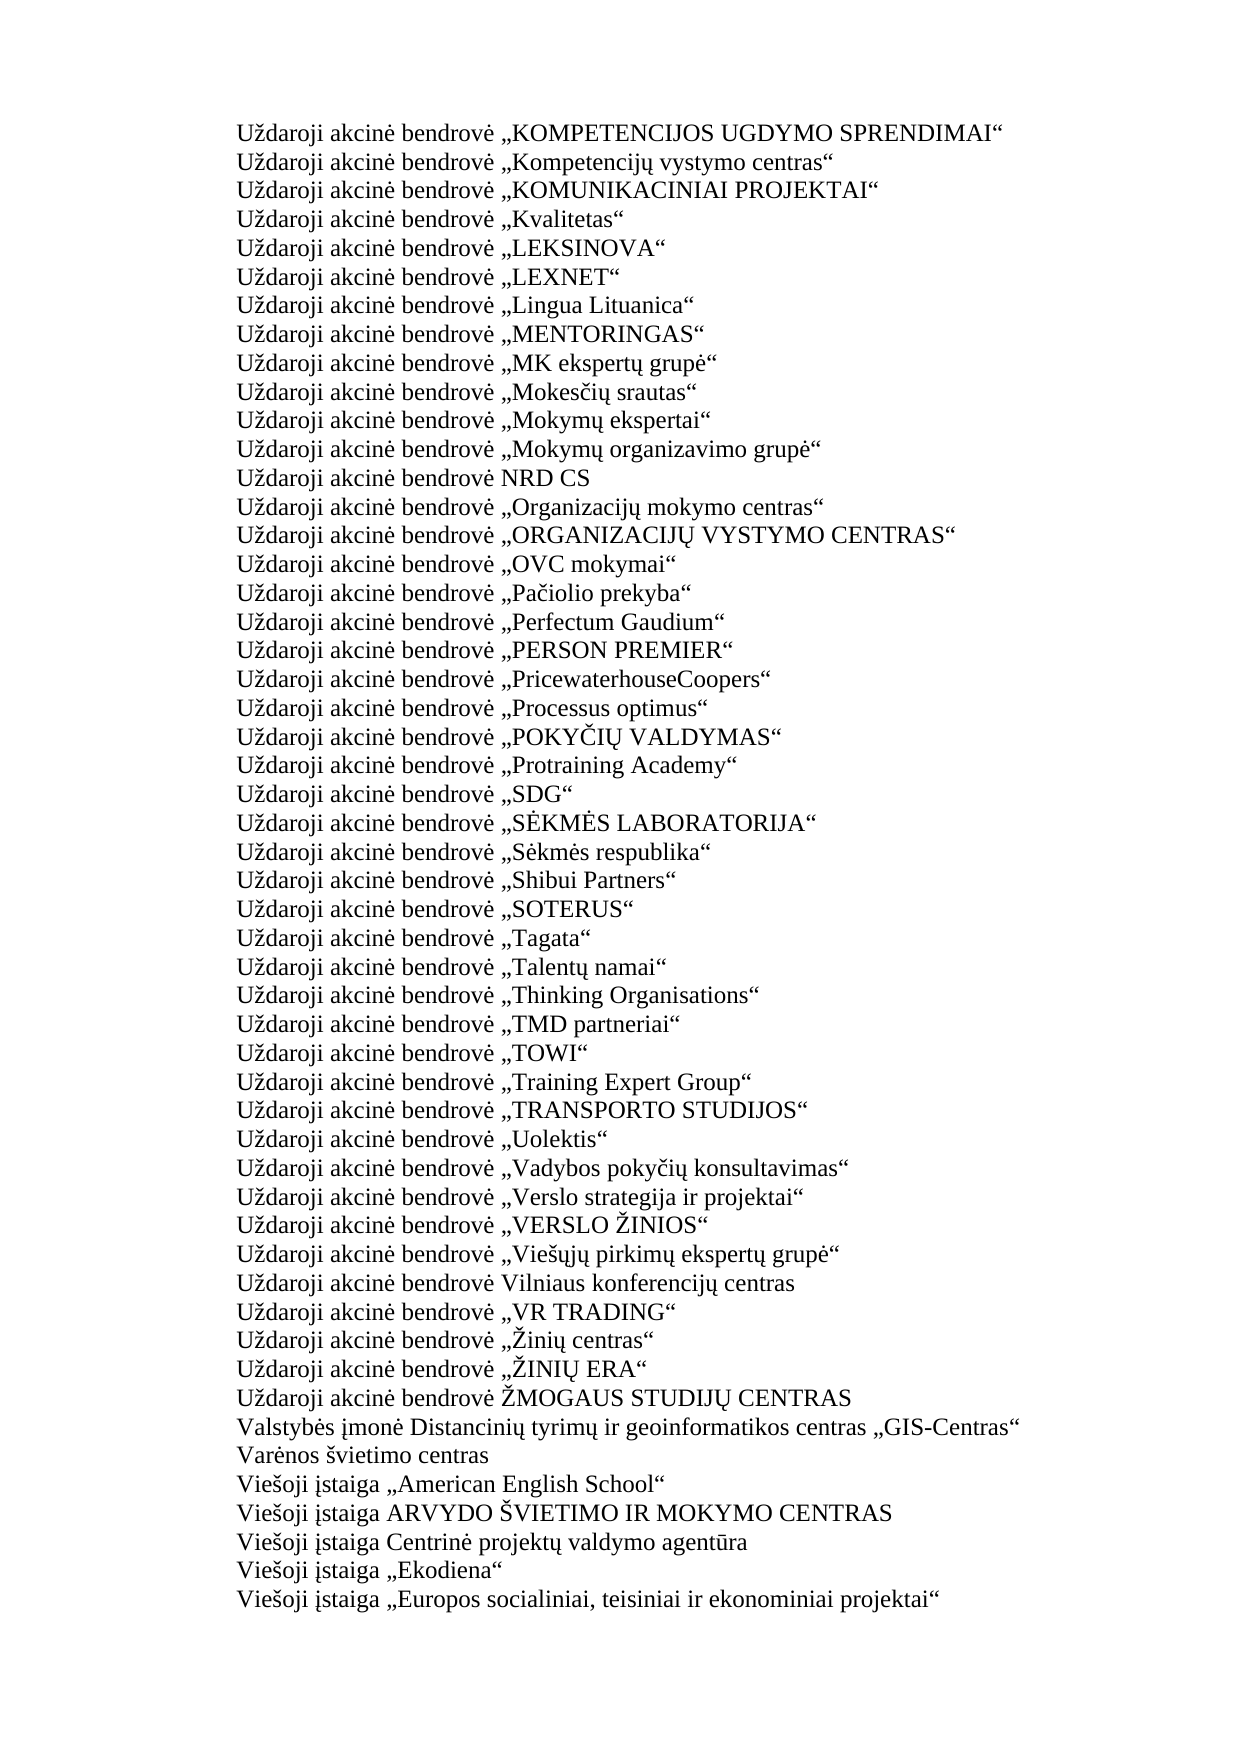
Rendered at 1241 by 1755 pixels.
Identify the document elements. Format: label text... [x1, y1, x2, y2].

text Uždaroji akcinė bendrovė „Sėkmės respublika“ [177, 837, 1122, 866]
text Uždaroji akcinė bendrovė „Talentų namai“ [177, 952, 1122, 981]
text Viešoji įstaiga „American English School“ [177, 1469, 1122, 1498]
text Uždaroji akcinė bendrovė „TMD partneriai“ [177, 1009, 1122, 1038]
text Uždaroji akcinė bendrovė „Processus optimus“ [177, 693, 1122, 722]
text Viešoji įstaiga „Ekodiena“ [177, 1556, 1122, 1584]
text Uždaroji akcinė bendrovė „SDG“ [177, 779, 1122, 808]
text Uždaroji akcinė bendrovė „SĖKMĖS LABORATORIJA“ [177, 808, 1122, 837]
text Uždaroji akcinė bendrovė „LEKSINOVA“ [177, 233, 1122, 262]
text Uždaroji akcinė bendrovė „Mokymų ekspertai“ [177, 406, 1122, 434]
text Uždaroji akcinė bendrovė „Lingua Lituanica“ [177, 291, 1122, 319]
text Uždaroji akcinė bendrovė „Protraining Academy“ [177, 751, 1122, 779]
text Viešoji įstaiga ARVYDO ŠVIETIMO IR MOKYMO CENTRAS [177, 1498, 1122, 1527]
text Uždaroji akcinė bendrovė „KOMPETENCIJOS UGDYMO SPRENDIMAI“ [177, 118, 1122, 147]
text Uždaroji akcinė bendrovė „Shibui Partners“ [177, 866, 1122, 894]
text Uždaroji akcinė bendrovė „Pačiolio prekyba“ [177, 578, 1122, 607]
text Uždaroji akcinė bendrovė „ŽINIŲ ERA“ [177, 1354, 1122, 1383]
text Uždaroji akcinė bendrovė „OVC mokymai“ [177, 549, 1122, 578]
text Uždaroji akcinė bendrovė „Vadybos pokyčių konsultavimas“ [177, 1153, 1122, 1182]
text Uždaroji akcinė bendrovė „Tagata“ [177, 923, 1122, 952]
text Uždaroji akcinė bendrovė „Žinių centras“ [177, 1326, 1122, 1354]
text Uždaroji akcinė bendrovė ŽMOGAUS STUDIJŲ CENTRAS [177, 1383, 1122, 1412]
text Viešoji įstaiga „Europos socialiniai, teisiniai ir ekonominiai projektai“ [177, 1584, 1122, 1613]
text Uždaroji akcinė bendrovė „Kompetencijų vystymo centras“ [177, 147, 1122, 176]
text Uždaroji akcinė bendrovė „SOTERUS“ [177, 894, 1122, 923]
text Uždaroji akcinė bendrovė „POKYČIŲ VALDYMAS“ [177, 722, 1122, 751]
text Uždaroji akcinė bendrovė „PricewaterhouseCoopers“ [177, 664, 1122, 693]
text Uždaroji akcinė bendrovė „Verslo strategija ir projektai“ [177, 1182, 1122, 1211]
text Uždaroji akcinė bendrovė „PERSON PREMIER“ [177, 636, 1122, 664]
text Uždaroji akcinė bendrovė „MK ekspertų grupė“ [177, 348, 1122, 377]
text Uždaroji akcinė bendrovė „TRANSPORTO STUDIJOS“ [177, 1096, 1122, 1124]
text Uždaroji akcinė bendrovė „Perfectum Gaudium“ [177, 607, 1122, 636]
text Uždaroji akcinė bendrovė „KOMUNIKACINIAI PROJEKTAI“ [177, 176, 1122, 204]
text Uždaroji akcinė bendrovė NRD CS [177, 463, 1122, 492]
text Uždaroji akcinė bendrovė „TOWI“ [177, 1038, 1122, 1067]
text Uždaroji akcinė bendrovė „Thinking Organisations“ [177, 981, 1122, 1009]
text Valstybės įmonė Distancinių tyrimų ir geoinformatikos centras „GIS-Centras“ [177, 1412, 1122, 1441]
text Uždaroji akcinė bendrovė „VERSLO ŽINIOS“ [177, 1211, 1122, 1239]
text Uždaroji akcinė bendrovė „VR TRADING“ [177, 1297, 1122, 1326]
text Uždaroji akcinė bendrovė „LEXNET“ [177, 262, 1122, 291]
text Uždaroji akcinė bendrovė „Training Expert Group“ [177, 1067, 1122, 1096]
text Varėnos švietimo centras [177, 1441, 1122, 1469]
text Uždaroji akcinė bendrovė „ORGANIZACIJŲ VYSTYMO CENTRAS“ [177, 521, 1122, 549]
text Uždaroji akcinė bendrovė „Mokymų organizavimo grupė“ [177, 434, 1122, 463]
text Uždaroji akcinė bendrovė „Viešųjų pirkimų ekspertų grupė“ [177, 1239, 1122, 1268]
text Uždaroji akcinė bendrovė Vilniaus konferencijų centras [177, 1268, 1122, 1297]
text Uždaroji akcinė bendrovė „Organizacijų mokymo centras“ [177, 492, 1122, 521]
text Uždaroji akcinė bendrovė „MENTORINGAS“ [177, 319, 1122, 348]
text Uždaroji akcinė bendrovė „Kvalitetas“ [177, 204, 1122, 233]
text Viešoji įstaiga Centrinė projektų valdymo agentūra [177, 1527, 1122, 1556]
text Uždaroji akcinė bendrovė „Uolektis“ [177, 1124, 1122, 1153]
text Uždaroji akcinė bendrovė „Mokesčių srautas“ [177, 377, 1122, 406]
